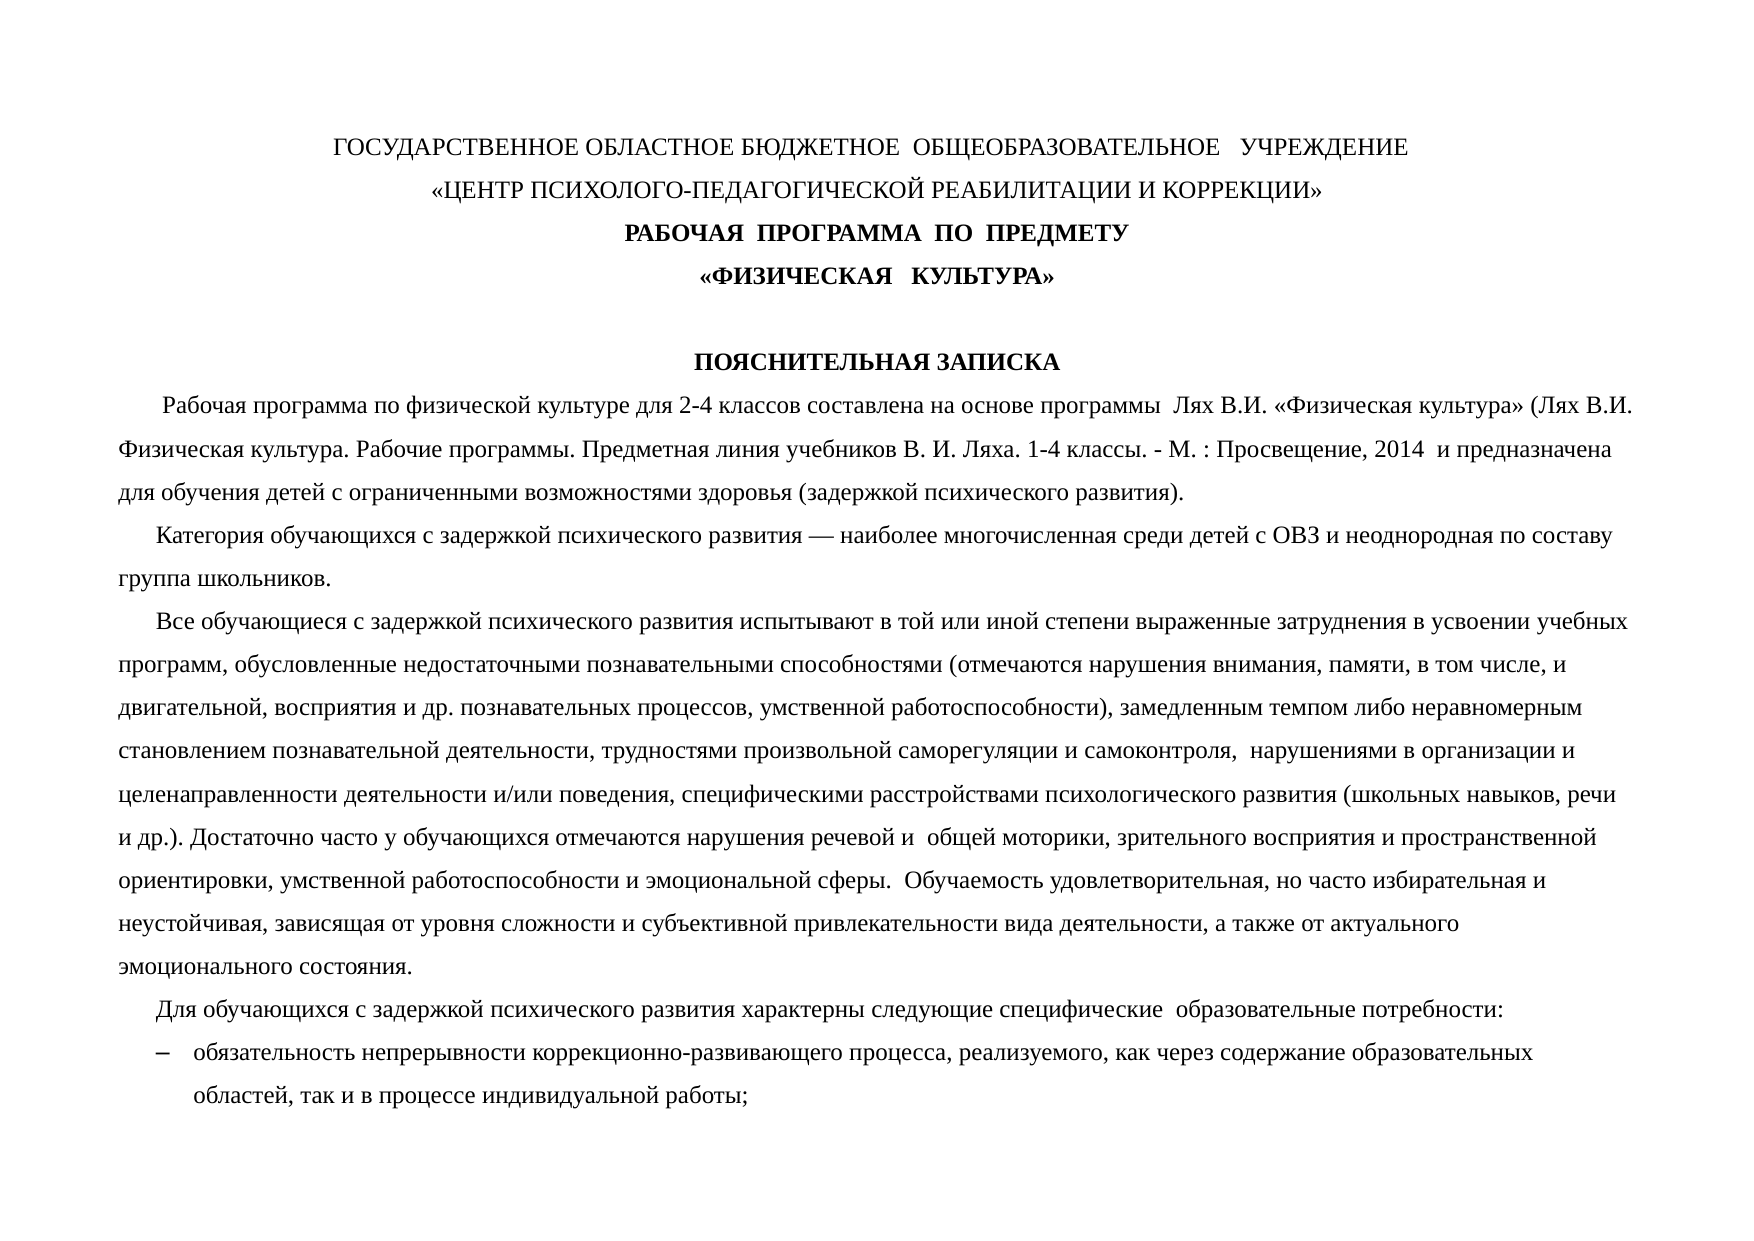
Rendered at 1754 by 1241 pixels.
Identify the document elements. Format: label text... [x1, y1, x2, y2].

text ГОСУДАРСТВЕННОЕ ОБЛАСТНОЕ БЮДЖЕТНОЕ ОБЩЕОБРАЗОВАТЕЛЬНОЕ УЧРЕЖДЕНИЕ [118, 132, 1636, 161]
text ПОЯСНИТЕЛЬНАЯ ЗАПИСКА [118, 347, 1636, 376]
text РАБОЧАЯ ПРОГРАММА ПО ПРЕДМЕТУ «ФИЗИЧЕСКАЯ КУЛЬТУРА» [118, 218, 1636, 290]
text Для обучающихся с задержкой психического развития характерны следующие специфические образовательные потребности: [118, 994, 1636, 1023]
text «ЦЕНТР ПСИХОЛОГО-ПЕДАГОГИЧЕСКОЙ РЕАБИЛИТАЦИИ И КОРРЕКЦИИ» [118, 175, 1636, 204]
text Рабочая программа по физической культуре для 2-4 классов составлена на основе программы Лях В.И. «Физическая культура» (Лях В.И. Физическая культура. Рабочие программы. Предметная линия учебников В. И. Ляха. 1-4 классы. - М. : Просвещение, 2014 и предназначена для обучения детей с ограниченными возможностями здоровья (задержкой психического развития). [118, 391, 1636, 506]
list обязательность непрерывности коррекционно-развивающего процесса, реализуемого, как через содержание образовательных областей, так и в процессе индивидуальной работы; [156, 1037, 1636, 1109]
text Все обучающиеся с задержкой психического развития испытывают в той или иной степени выраженные затруднения в усвоении учебных программ, обусловленные недостаточными познавательными способностями (отмечаются нарушения внимания, памяти, в том числе, и двигательной, восприятия и др. познавательных процессов, умственной работоспособности), замедленным темпом либо неравномерным становлением познавательной деятельности, трудностями произвольной саморегуляции и самоконтроля, нарушениями в организации и целенаправленности деятельности и/или поведения, специфическими расстройствами психологического развития (школьных навыков, речи и др.). Достаточно часто у обучающихся отмечаются нарушения речевой и общей моторики, зрительного восприятия и пространственной ориентировки, умственной работоспособности и эмоциональной сферы. Обучаемость удовлетворительная, но часто избирательная и неустойчивая, зависящая от уровня сложности и субъективной привлекательности вида деятельности, а также от актуального эмоционального состояния. [118, 606, 1636, 980]
text Категория обучающихся с задержкой психического развития — наиболее многочисленная среди детей с ОВЗ и неоднородная по составу группа школьников. [118, 520, 1636, 592]
